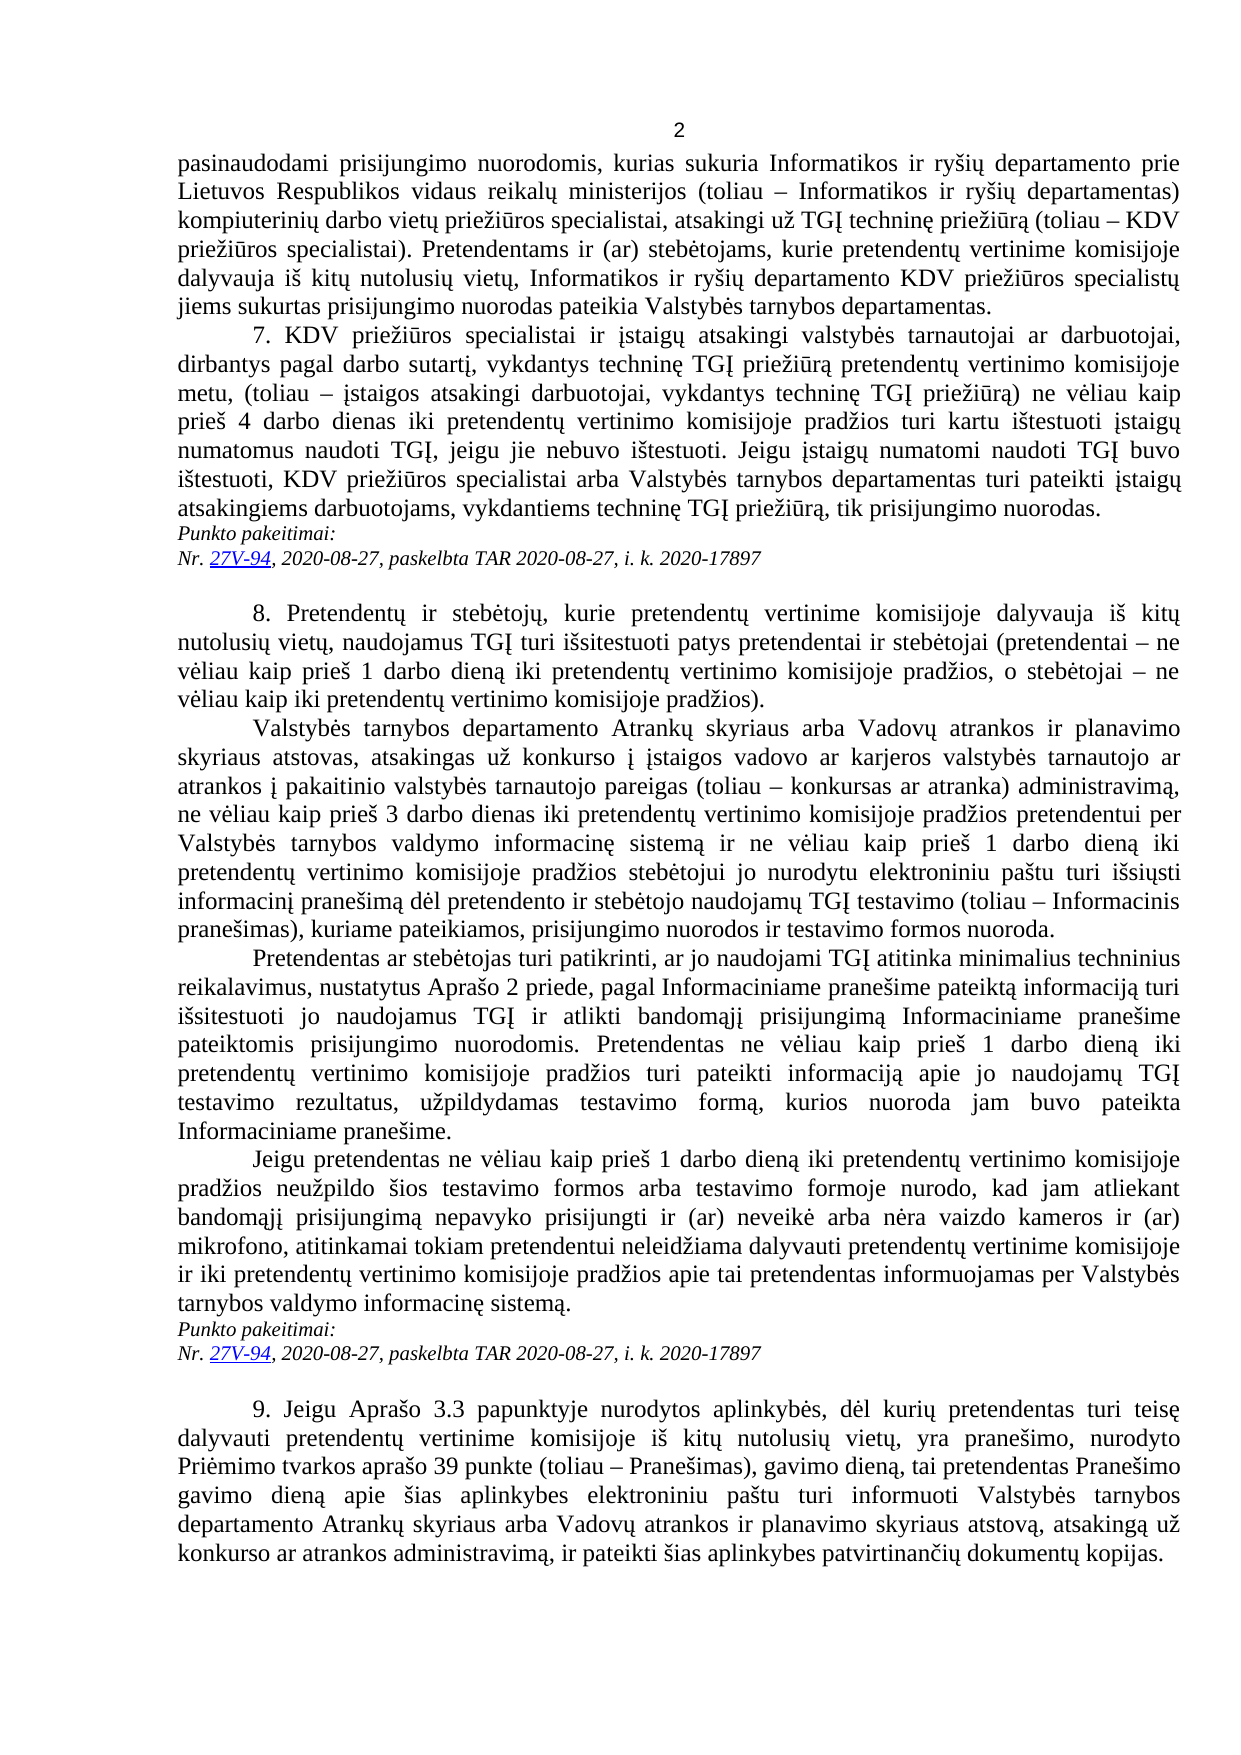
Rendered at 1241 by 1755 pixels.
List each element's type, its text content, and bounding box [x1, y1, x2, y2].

text Punkto pakeitimai: [177, 521, 1181, 545]
text 8. Pretendentų ir stebėtojų, kurie pretendentų vertinime komisijoje dalyvauja iš kitų nutolusių vietų, naudojamus TGĮ turi išsitestuoti patys pretendentai ir stebėtojai (pretendentai – ne vėliau kaip prieš 1 darbo dieną iki pretendentų vertinimo komisijoje pradžios, o stebėtojai – ne vėliau kaip iki pretendentų vertinimo komisijoje pradžios). [177, 598, 1181, 713]
text pasinaudodami prisijungimo nuorodomis, kurias sukuria Informatikos ir ryšių departamento prie Lietuvos Respublikos vidaus reikalų ministerijos (toliau – Informatikos ir ryšių departamentas) kompiuterinių darbo vietų priežiūros specialistai, atsakingi už TGĮ techninę priežiūrą (toliau – KDV priežiūros specialistai). Pretendentams ir (ar) stebėtojams, kurie pretendentų vertinime komisijoje dalyvauja iš kitų nutolusių vietų, Informatikos ir ryšių departamento KDV priežiūros specialistų jiems sukurtas prisijungimo nuorodas pateikia Valstybės tarnybos departamentas. [177, 148, 1181, 320]
text 9. Jeigu Aprašo 3.3 papunktyje nurodytos aplinkybės, dėl kurių pretendentas turi teisę dalyvauti pretendentų vertinime komisijoje iš kitų nutolusių vietų, yra pranešimo, nurodyto Priėmimo tvarkos aprašo 39 punkte (toliau – Pranešimas), gavimo dieną, tai pretendentas Pranešimo gavimo dieną apie šias aplinkybes elektroniniu paštu turi informuoti Valstybės tarnybos departamento Atrankų skyriaus arba Vadovų atrankos ir planavimo skyriaus atstovą, atsakingą už konkurso ar atrankos administravimą, ir pateikti šias aplinkybes patvirtinančių dokumentų kopijas. [177, 1394, 1181, 1566]
text Pretendentas ar stebėtojas turi patikrinti, ar jo naudojami TGĮ atitinka minimalius techninius reikalavimus, nustatytus Aprašo 2 priede, pagal Informaciniame pranešime pateiktą informaciją turi išsitestuoti jo naudojamus TGĮ ir atlikti bandomąjį prisijungimą Informaciniame pranešime pateiktomis prisijungimo nuorodomis. Pretendentas ne vėliau kaip prieš 1 darbo dieną iki pretendentų vertinimo komisijoje pradžios turi pateikti informaciją apie jo naudojamų TGĮ testavimo rezultatus, užpildydamas testavimo formą, kurios nuoroda jam buvo pateikta Informaciniame pranešime. [177, 943, 1181, 1144]
text Valstybės tarnybos departamento Atrankų skyriaus arba Vadovų atrankos ir planavimo skyriaus atstovas, atsakingas už konkurso į įstaigos vadovo ar karjeros valstybės tarnautojo ar atrankos į pakaitinio valstybės tarnautojo pareigas (toliau – konkursas ar atranka) administravimą, ne vėliau kaip prieš 3 darbo dienas iki pretendentų vertinimo komisijoje pradžios pretendentui per Valstybės tarnybos valdymo informacinę sistemą ir ne vėliau kaip prieš 1 darbo dieną iki pretendentų vertinimo komisijoje pradžios stebėtojui jo nurodytu elektroniniu paštu turi išsiųsti informacinį pranešimą dėl pretendento ir stebėtojo naudojamų TGĮ testavimo (toliau – Informacinis pranešimas), kuriame pateikiamos, prisijungimo nuorodos ir testavimo formos nuoroda. [177, 713, 1181, 943]
text Nr. 27V-94, 2020-08-27, paskelbta TAR 2020-08-27, i. k. 2020-17897 [177, 545, 1181, 569]
text Jeigu pretendentas ne vėliau kaip prieš 1 darbo dieną iki pretendentų vertinimo komisijoje pradžios neužpildo šios testavimo formos arba testavimo formoje nurodo, kad jam atliekant bandomąjį prisijungimą nepavyko prisijungti ir (ar) neveikė arba nėra vaizdo kameros ir (ar) mikrofono, atitinkamai tokiam pretendentui neleidžiama dalyvauti pretendentų vertinime komisijoje ir iki pretendentų vertinimo komisijoje pradžios apie tai pretendentas informuojamas per Valstybės tarnybos valdymo informacinę sistemą. [177, 1144, 1181, 1317]
text 7. KDV priežiūros specialistai ir įstaigų atsakingi valstybės tarnautojai ar darbuotojai, dirbantys pagal darbo sutartį, vykdantys techninę TGĮ priežiūrą pretendentų vertinimo komisijoje metu, (toliau – įstaigos atsakingi darbuotojai, vykdantys techninę TGĮ priežiūrą) ne vėliau kaip prieš 4 darbo dienas iki pretendentų vertinimo komisijoje pradžios turi kartu ištestuoti įstaigų numatomus naudoti TGĮ, jeigu jie nebuvo ištestuoti. Jeigu įstaigų numatomi naudoti TGĮ buvo ištestuoti, KDV priežiūros specialistai arba Valstybės tarnybos departamentas turi pateikti įstaigų atsakingiems darbuotojams, vykdantiems techninę TGĮ priežiūrą, tik prisijungimo nuorodas. [177, 320, 1181, 521]
text Nr. 27V-94, 2020-08-27, paskelbta TAR 2020-08-27, i. k. 2020-17897 [177, 1341, 1181, 1365]
text Punkto pakeitimai: [177, 1317, 1181, 1341]
